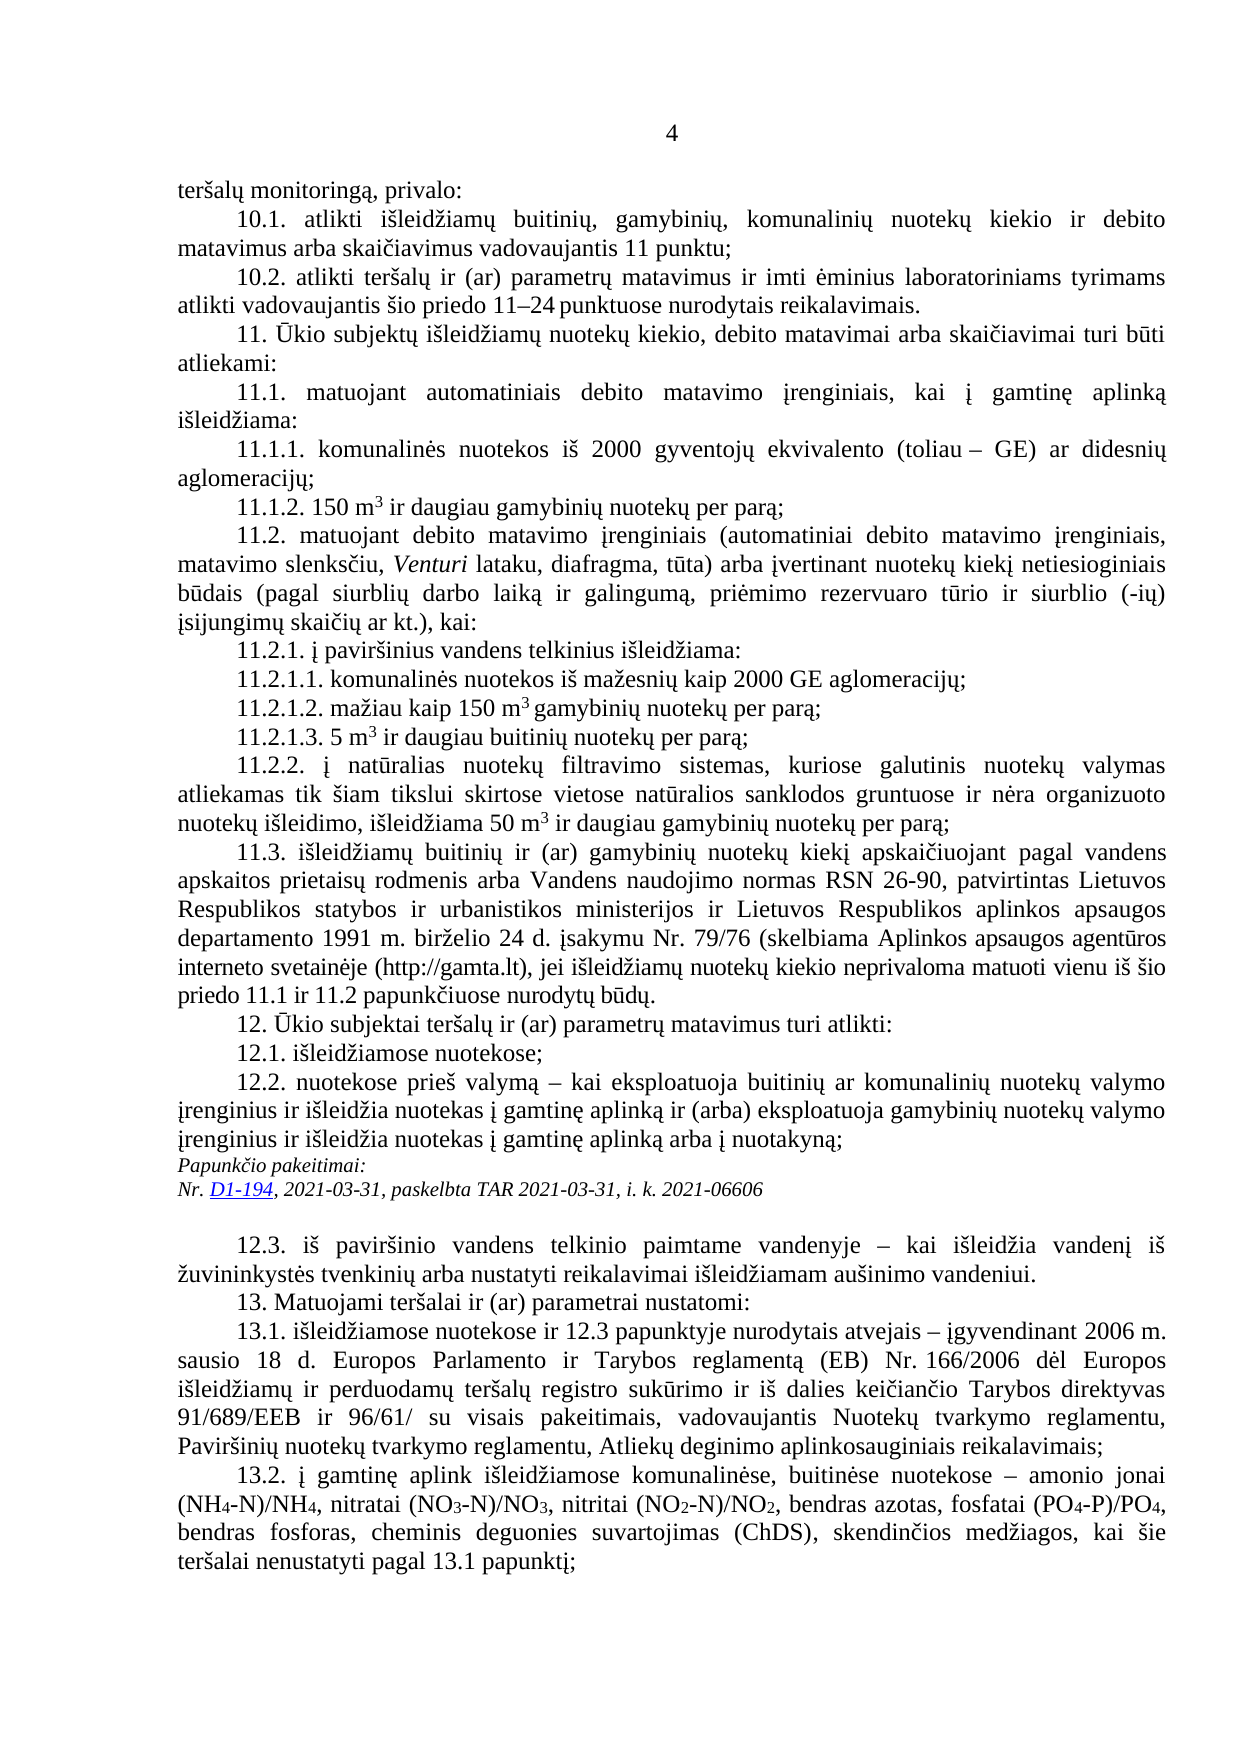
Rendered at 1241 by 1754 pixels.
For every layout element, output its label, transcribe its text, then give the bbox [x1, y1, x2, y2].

text 11.2.2. į natūralias nuotekų filtravimo sistemas, kuriose galutinis nuotekų valymas atliekamas tik šiam tikslui skirtose vietose natūralios sanklodos gruntuose ir nėra organizuoto nuotekų išleidimo, išleidžiama 50 m3 ir daugiau gamybinių nuotekų per parą; [177, 751, 1167, 837]
text 11.1. matuojant automatiniais debito matavimo įrenginiais, kai į gamtinę aplinką išleidžiama: [177, 377, 1167, 434]
text 11.2.1. į paviršinius vandens telkinius išleidžiama: [177, 636, 1167, 664]
text 12.3. iš paviršinio vandens telkinio paimtame vandenyje – kai išleidžia vandenį iš žuvininkystės tvenkinių arba nustatyti reikalavimai išleidžiamam aušinimo vandeniui. [177, 1230, 1167, 1287]
text 11.2. matuojant debito matavimo įrenginiais (automatiniai debito matavimo įrenginiais, matavimo slenksčiu, Venturi lataku, diafragma, tūta) arba įvertinant nuotekų kiekį netiesioginiais būdais (pagal siurblių darbo laiką ir galingumą, priėmimo rezervuaro tūrio ir siurblio (-ių) įsijungimų skaičių ar kt.), kai: [177, 521, 1167, 636]
text 11.2.1.2. mažiau kaip 150 m3 gamybinių nuotekų per parą; [177, 693, 1167, 722]
text 13. Matuojami teršalai ir (ar) parametrai nustatomi: [177, 1287, 1167, 1316]
text Nr. D1-194, 2021-03-31, paskelbta TAR 2021-03-31, i. k. 2021-06606 [177, 1177, 1167, 1201]
text 11.3. išleidžiamų buitinių ir (ar) gamybinių nuotekų kiekį apskaičiuojant pagal vandens apskaitos prietaisų rodmenis arba Vandens naudojimo normas RSN 26-90, patvirtintas Lietuvos Respublikos statybos ir urbanistikos ministerijos ir Lietuvos Respublikos aplinkos apsaugos departamento 1991 m. birželio 24 d. įsakymu Nr. 79/76 (skelbiama Aplinkos apsaugos agentūros interneto svetainėje (http://gamta.lt), jei išleidžiamų nuotekų kiekio neprivaloma matuoti vienu iš šio priedo 11.1 ir 11.2 papunkčiuose nurodytų būdų. [177, 837, 1167, 1009]
text 13.2. į gamtinę aplink išleidžiamose komunalinėse, buitinėse nuotekose – amonio jonai (NH4-N)/NH4, nitratai (NO3-N)/NO3, nitritai (NO2-N)/NO2, bendras azotas, fosfatai (PO4-P)/PO4, bendras fosforas, cheminis deguonies suvartojimas (ChDS), skendinčios medžiagos, kai šie teršalai nenustatyti pagal 13.1 papunktį; [177, 1460, 1167, 1575]
text Papunkčio pakeitimai: [177, 1153, 1167, 1177]
text 11. Ūkio subjektų išleidžiamų nuotekų kiekio, debito matavimai arba skaičiavimai turi būti atliekami: [177, 319, 1167, 377]
text 10.2. atlikti teršalų ir (ar) parametrų matavimus ir imti ėminius laboratoriniams tyrimams atlikti vadovaujantis šio priedo 11–24 punktuose nurodytais reikalavimais. [177, 262, 1167, 319]
text 12.2. nuotekose prieš valymą – kai eksploatuoja buitinių ar komunalinių nuotekų valymo įrenginius ir išleidžia nuotekas į gamtinę aplinką ir (arba) eksploatuoja gamybinių nuotekų valymo įrenginius ir išleidžia nuotekas į gamtinę aplinką arba į nuotakyną; [177, 1067, 1167, 1153]
text 11.1.1. komunalinės nuotekos iš 2000 gyventojų ekvivalento (toliau – GE) ar didesnių aglomeracijų; [177, 434, 1167, 492]
text 11.2.1.3. 5 m3 ir daugiau buitinių nuotekų per parą; [177, 722, 1167, 751]
text 11.1.2. 150 m3 ir daugiau gamybinių nuotekų per parą; [177, 492, 1167, 521]
text 10.1. atlikti išleidžiamų buitinių, gamybinių, komunalinių nuotekų kiekio ir debito matavimus arba skaičiavimus vadovaujantis 11 punktu; [177, 204, 1167, 262]
text 11.2.1.1. komunalinės nuotekos iš mažesnių kaip 2000 GE aglomeracijų; [177, 664, 1167, 693]
text teršalų monitoringą, privalo: [177, 176, 1167, 204]
text 12. Ūkio subjektai teršalų ir (ar) parametrų matavimus turi atlikti: [177, 1009, 1167, 1038]
text 12.1. išleidžiamose nuotekose; [177, 1038, 1167, 1067]
text 13.1. išleidžiamose nuotekose ir 12.3 papunktyje nurodytais atvejais – įgyvendinant 2006 m. sausio 18 d. Europos Parlamento ir Tarybos reglamentą (EB) Nr. 166/2006 dėl Europos išleidžiamų ir perduodamų teršalų registro sukūrimo ir iš dalies keičiančio Tarybos direktyvas 91/689/EEB ir 96/61/ su visais pakeitimais, vadovaujantis Nuotekų tvarkymo reglamentu, Paviršinių nuotekų tvarkymo reglamentu, Atliekų deginimo aplinkosauginiais reikalavimais; [177, 1316, 1167, 1460]
